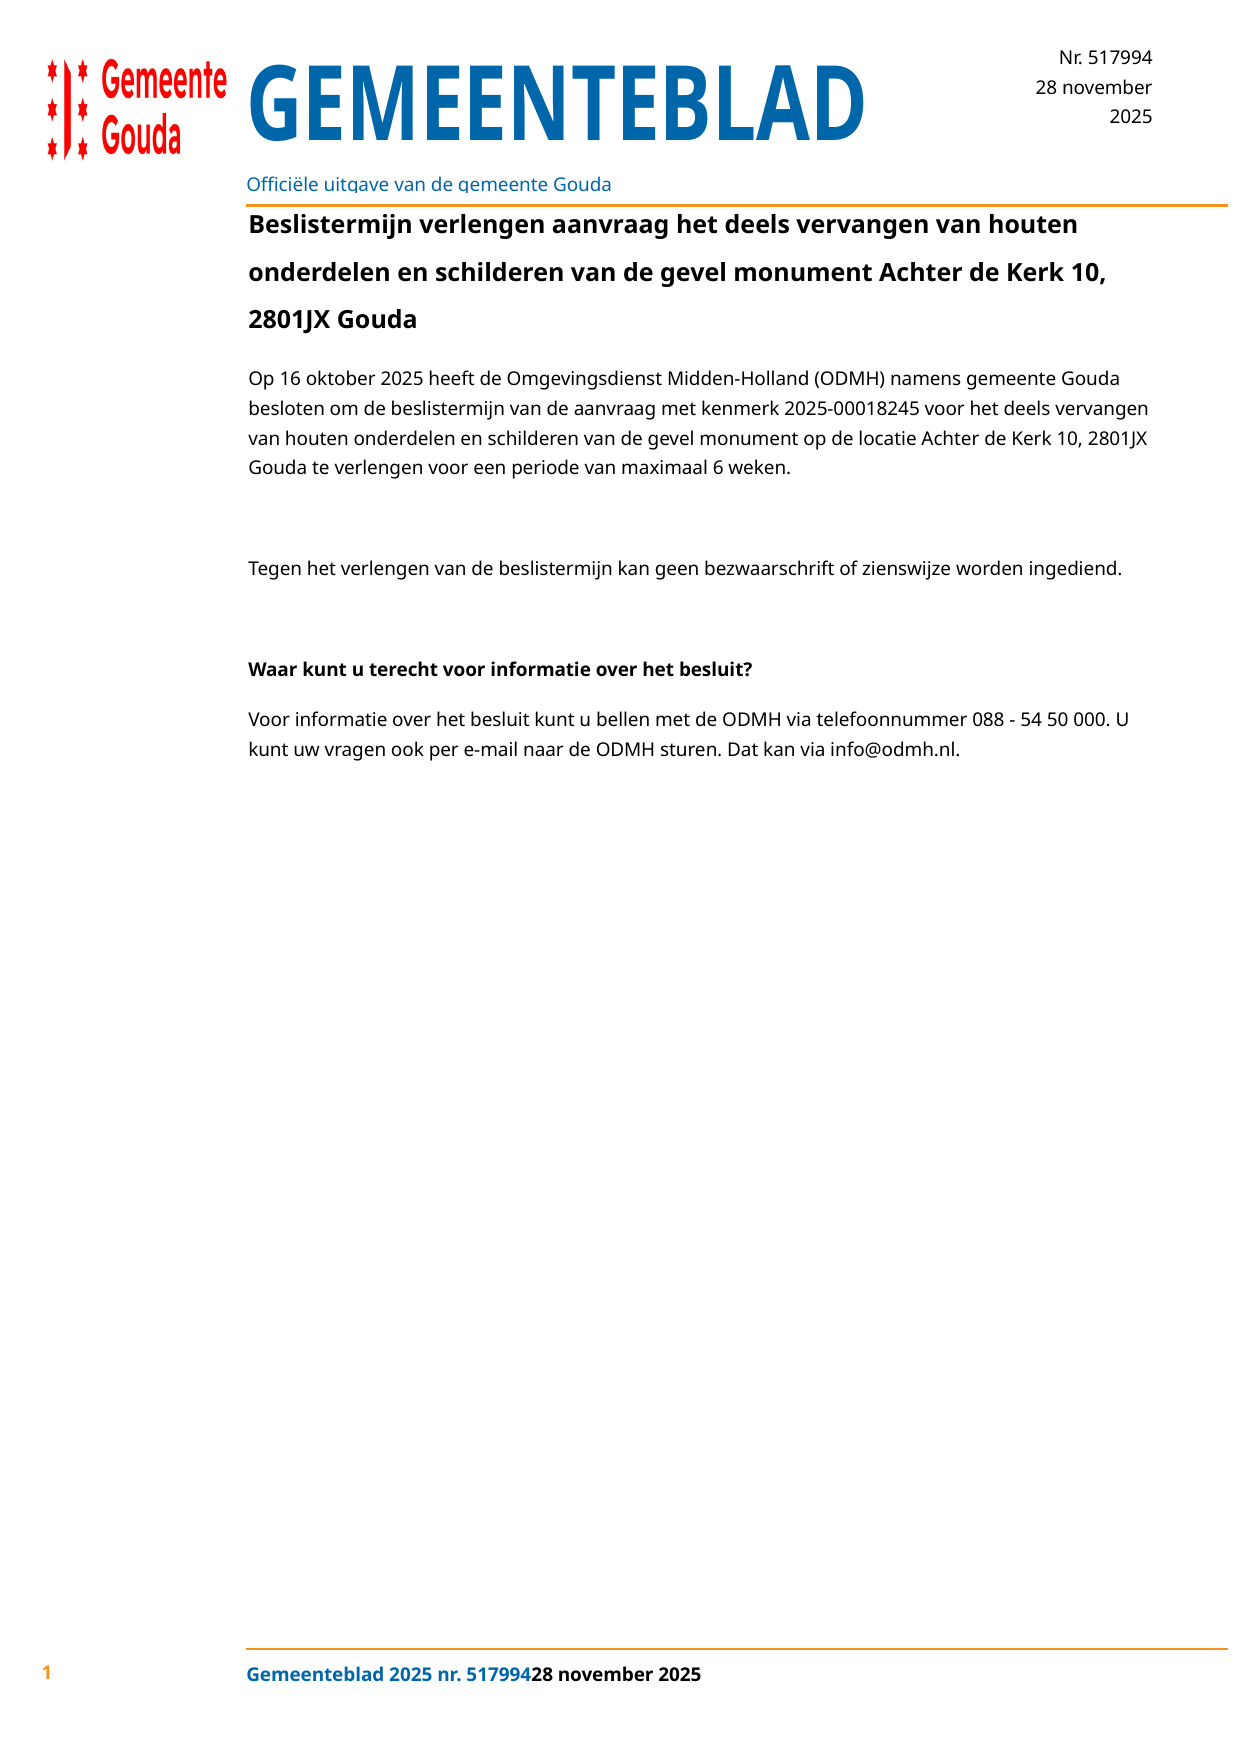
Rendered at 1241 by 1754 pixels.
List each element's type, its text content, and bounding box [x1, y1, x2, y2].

text Op 16 oktober 2025 heeft de Omgevingsdienst Midden-Holland (ODMH) namens gemeente Gouda besloten om de beslistermijn van de aanvraag met kenmerk 2025-00018245 voor het deels vervangen van houten onderdelen en schilderen van de gevel monument op de locatie Achter de Kerk 10, 2801JX Gouda te verlengen voor een periode van maximaal 6 weken. [248, 366, 1152, 480]
text Waar kunt u terecht voor informatie over het besluit? [248, 656, 1152, 682]
picture [41, 47, 231, 172]
text Tegen het verlengen van de beslistermijn kan geen bezwaarschrift of zienswijze worden ingediend. [248, 555, 1152, 581]
text Beslistermijn verlengen aanvraag het deels vervangen van houten onderdelen en schilderen van de gevel monument Achter de Kerk 10, 2801JX Gouda [248, 207, 1152, 336]
text Voor informatie over het besluit kunt u bellen met de ODMH via telefoonnummer 088 - 54 50 000. U kunt uw vragen ook per e-mail naar de ODMH sturen. Dat kan via info@odmh.nl. [248, 706, 1152, 762]
